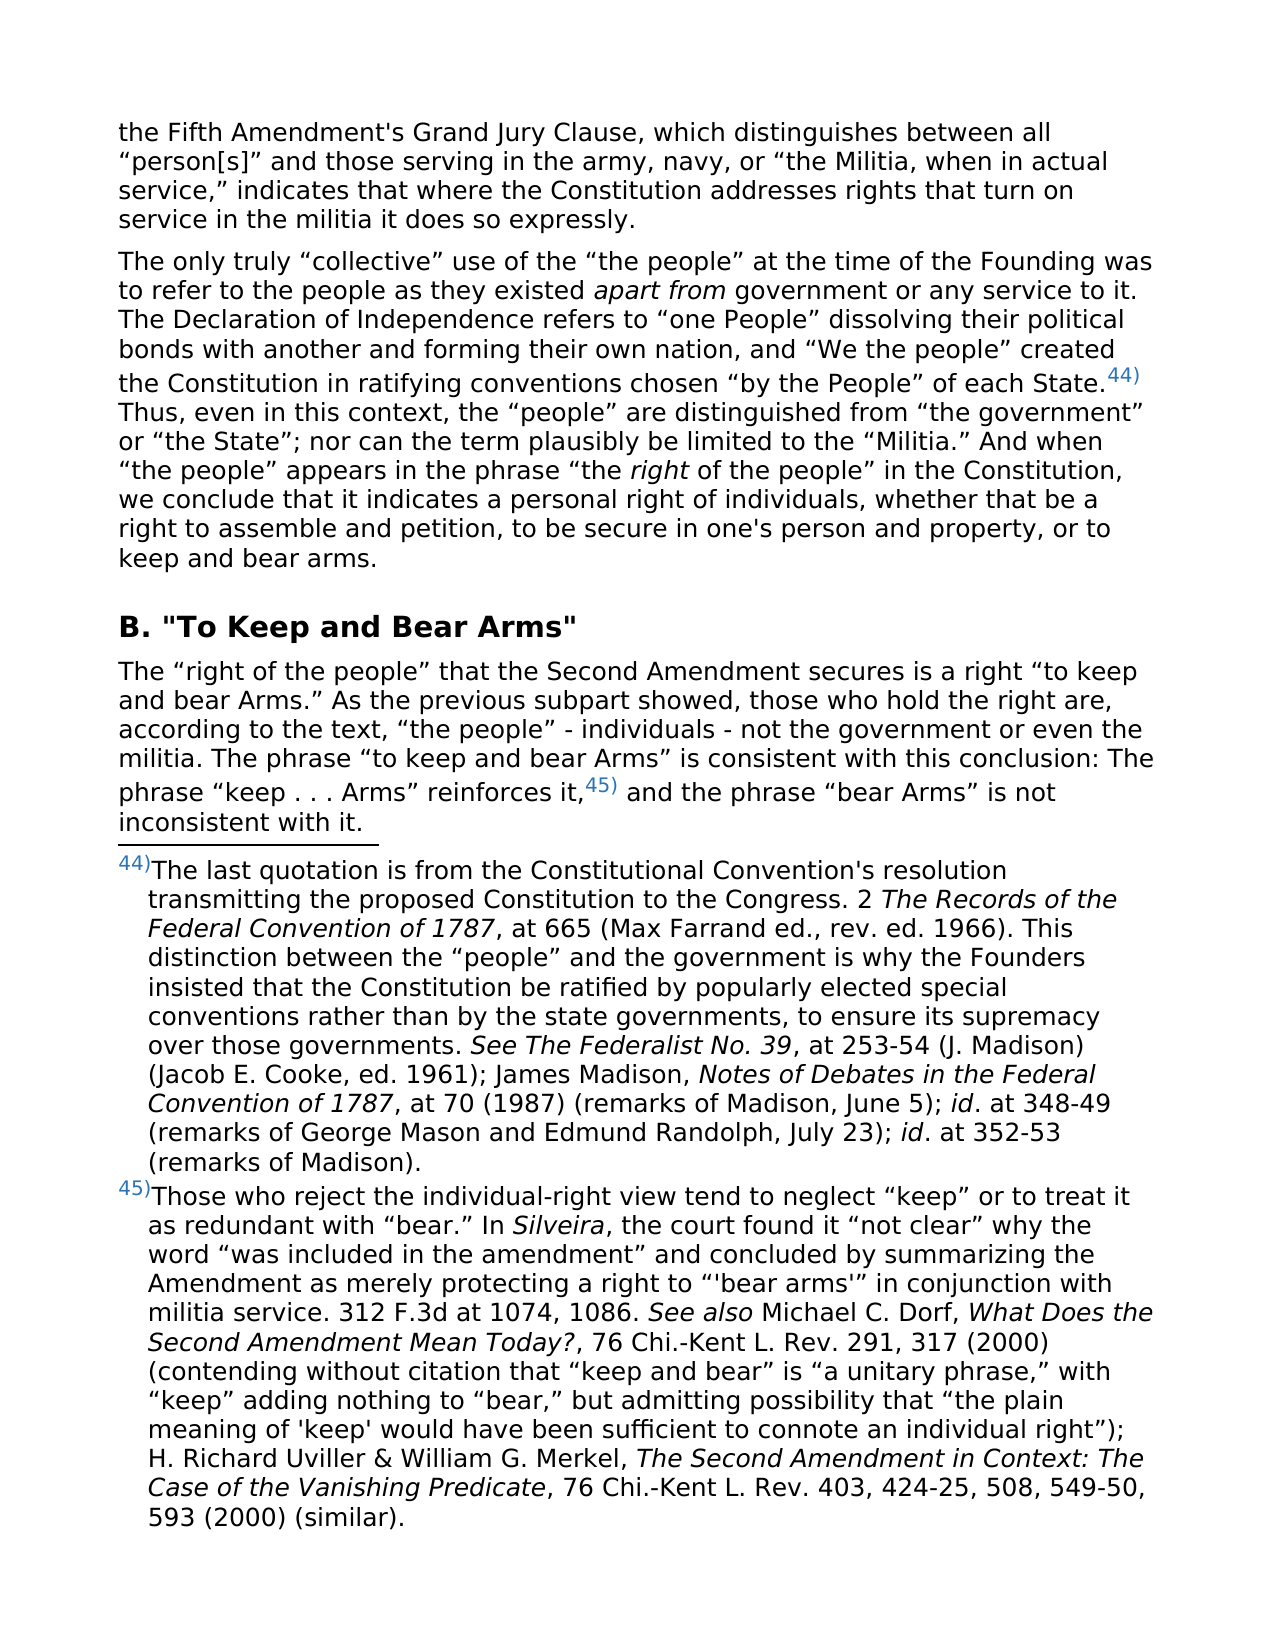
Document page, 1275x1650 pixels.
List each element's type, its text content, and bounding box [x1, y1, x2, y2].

text Similarly, the Constitution gives distinct meanings to “the people” and the “Militia.” Again, the Second Amendment itself is a notable example, referring to the “well regulated Militia” but granting the “right” to “the people.” The Constitution's other references to “rights” of “the people,” noted above, cannot plausibly be construed as referring to the “Militia.” In addition, when granting governmental power over the militia, the Constitution speaks of the militia expressly, without any reference to or suggestion of the broader “people.” And the Fifth Amendment's Grand Jury Clause, which distinguishes between all “person[s]” and those serving in the army, navy, or “the Militia, when in actual service,” indicates that where the Constitution addresses rights that turn on service in the militia it does so expressly. [118, 118, 1157, 235]
text The only truly “collective” use of the “the people” at the time of the Founding was to refer to the people as they existed apart from government or any service to it. The Declaration of Independence refers to “one People” dissolving their political bonds with another and forming their own nation, and “We the people” created the Constitution in ratifying conventions chosen “by the People” of each State. Thus, even in this context, the “people” are distinguished from “the government” or “the State”; nor can the term plausibly be limited to the “Militia.” And when “the people” appears in the phrase “the right of the people” in the Constitution, we conclude that it indicates a personal right of individuals, whether that be a right to assemble and petition, to be secure in one's person and property, or to keep and bear arms. [118, 247, 1157, 573]
text The “right of the people” that the Second Amendment secures is a right “to keep and bear Arms.” As the previous subpart showed, those who hold the right are, according to the text, “the people” - individuals - not the government or even the militia. The phrase “to keep and bear Arms” is consistent with this conclusion: The phrase “keep . . . Arms” reinforces it, and the phrase “bear Arms” is not inconsistent with it. [118, 657, 1157, 837]
subtitle B. "To Keep and Bear Arms" [118, 611, 1157, 644]
text Those who reject the individual-right view tend to neglect “keep” or to treat it as redundant with “bear.” In Silveira, the court found it “not clear” why the word “was included in the amendment” and concluded by summarizing the Amendment as merely protecting a right to “'bear arms'” in conjunction with militia service. 312 F.3d at 1074, 1086. See also Michael C. Dorf, What Does the Second Amendment Mean Today?, 76 Chi.-Kent L. Rev. 291, 317 (2000) (contending without citation that “keep and bear” is “a unitary phrase,” with “keep” adding nothing to “bear,” but admitting possibility that “the plain meaning of 'keep' would have been sufficient to connote an individual right”); H. Richard Uviller & William G. Merkel, The Second Amendment in Context: The Case of the Vanishing Predicate, 76 Chi.-Kent L. Rev. 403, 424-25, 508, 549-50, 593 (2000) (similar). [118, 1177, 1157, 1532]
text The last quotation is from the Constitutional Convention's resolution transmitting the proposed Constitution to the Congress. 2 The Records of the Federal Convention of 1787, at 665 (Max Farrand ed., rev. ed. 1966). This distinction between the “people” and the government is why the Founders insisted that the Constitution be ratified by popularly elected special conventions rather than by the state governments, to ensure its supremacy over those governments. See The Federalist No. 39, at 253-54 (J. Madison) (Jacob E. Cooke, ed. 1961); James Madison, Notes of Debates in the Federal Convention of 1787, at 70 (1987) (remarks of Madison, June 5); id. at 348-49 (remarks of George Mason and Edmund Randolph, July 23); id. at 352-53 (remarks of Madison). [118, 851, 1157, 1177]
